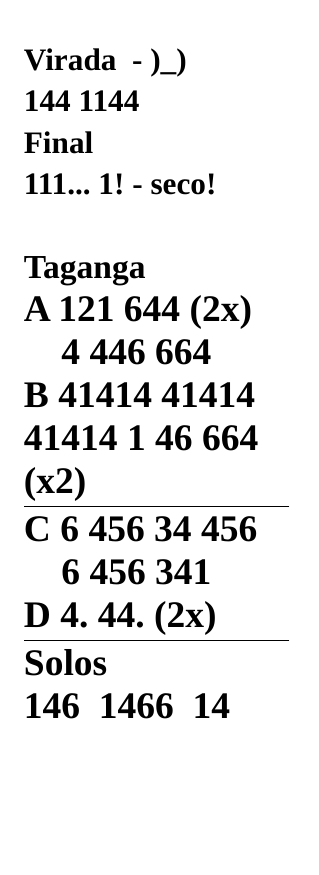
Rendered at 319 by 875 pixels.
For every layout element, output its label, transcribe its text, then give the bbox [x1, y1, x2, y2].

text Virada - )_) [24, 41, 289, 77]
text A 121 644 (2x) [24, 286, 289, 329]
text Solos [24, 641, 289, 684]
text 144 1144 [24, 83, 289, 118]
subtitle Taganga [24, 248, 289, 286]
text 146 1466 14 [24, 684, 289, 727]
text 6 456 341 [24, 550, 289, 593]
text Final [24, 124, 289, 160]
text C 6 456 34 456 [24, 507, 289, 550]
text 4 446 664 [24, 329, 289, 372]
text D 4. 44. (2x) [24, 593, 289, 640]
text B 41414 41414 41414 1 46 664 (x2) [24, 372, 289, 506]
text 111... 1! - seco! [24, 165, 289, 201]
